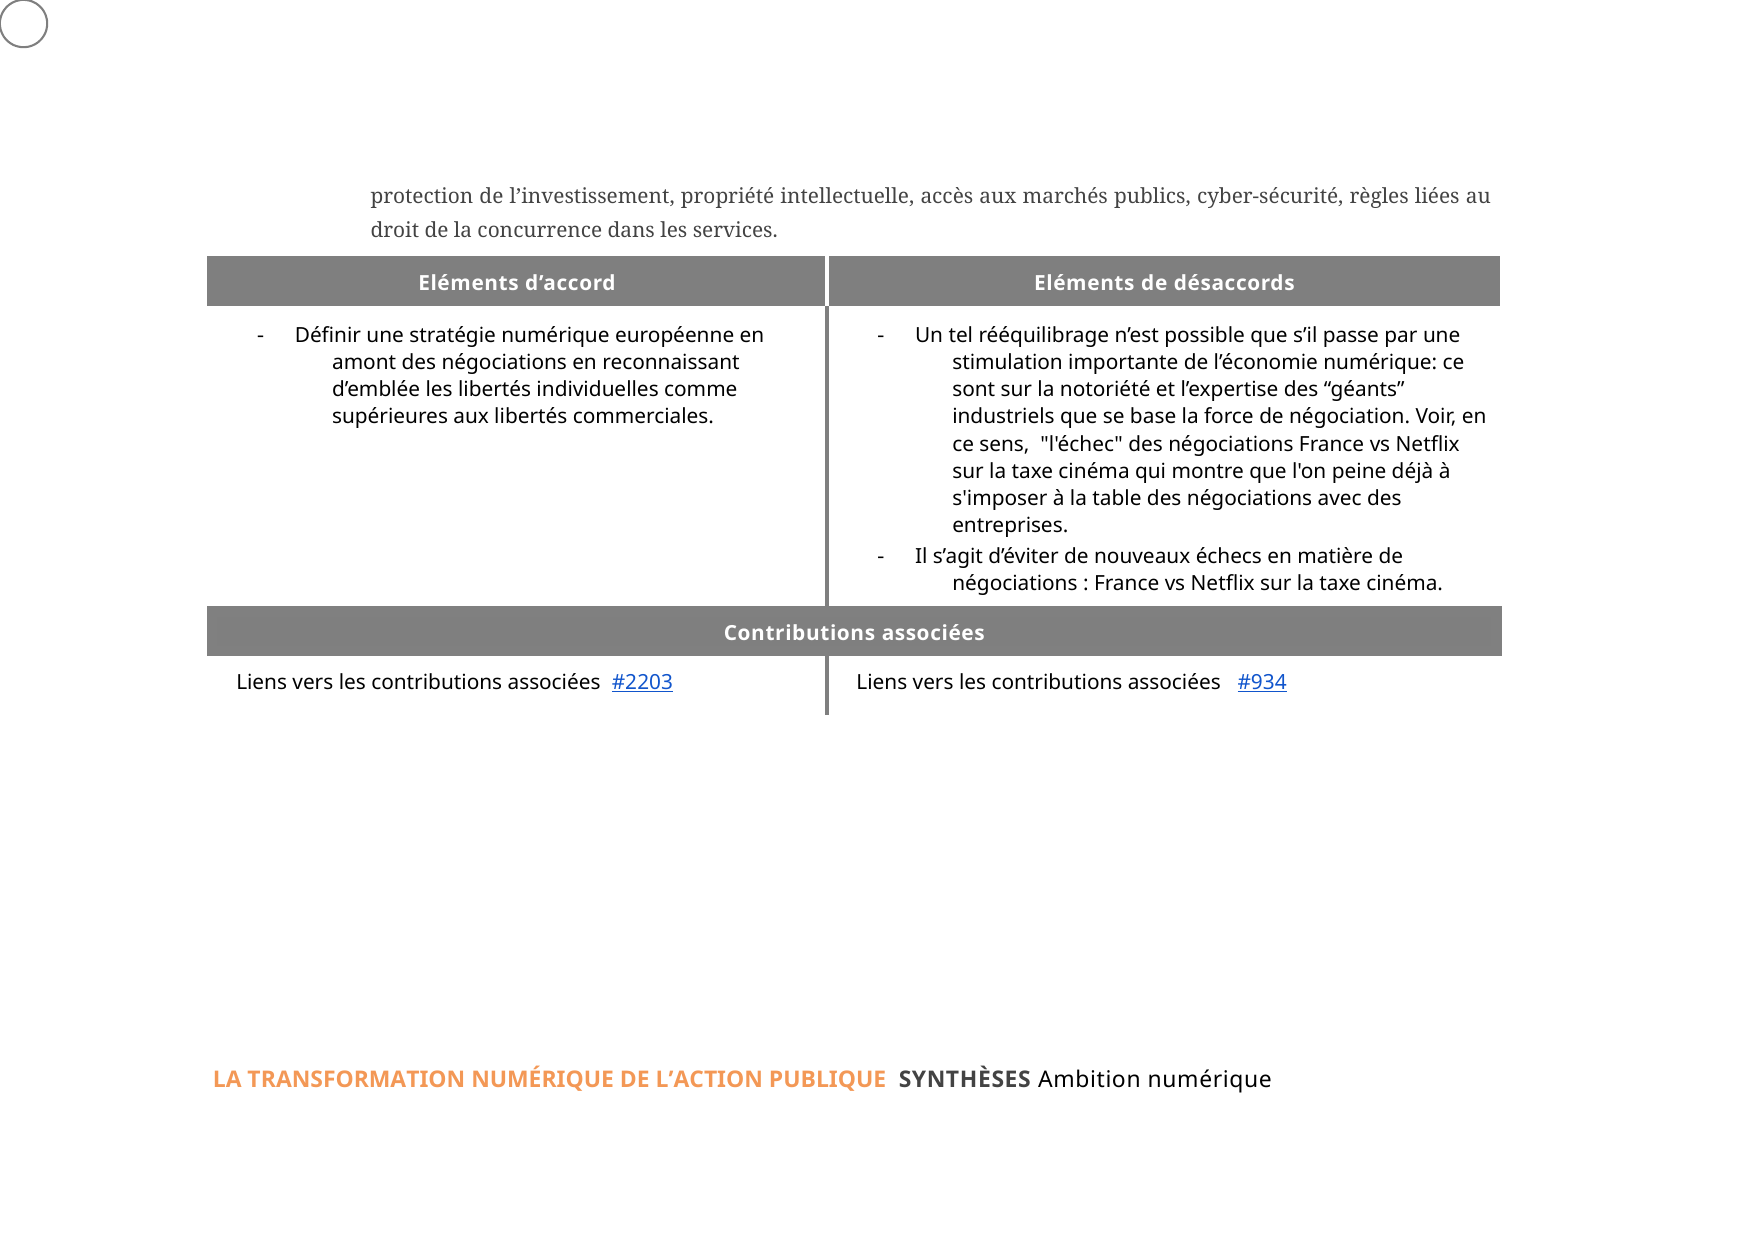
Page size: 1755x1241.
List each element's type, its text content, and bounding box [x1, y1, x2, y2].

table_cell Un tel rééquilibrage n’est possible que s’il passe par une stimulation importante de l’économie numérique: ce sont sur la notoriété et l’expertise des “géants” industriels que se base la force de négociation. Voir, en ce sens, "l'échec" des négociations France vs Netflix sur la taxe cinéma qui montre que l'on peine déjà à s'imposer à la table des négociations avec des entreprises. Il s’agit d’éviter de nouveaux échecs en matière de négociations : France vs Netflix sur la taxe cinéma. [829, 306, 1502, 606]
table_cell Définir une stratégie numérique européenne en amont des négociations en reconnaissant d’emblée les libertés individuelles comme supérieures aux libertés commerciales. [207, 306, 825, 606]
table_header Eléments d’accord [207, 256, 825, 306]
table_header Eléments de désaccords [829, 256, 1500, 306]
table_cell Contributions associées [207, 606, 1502, 656]
table_cell Liens vers les contributions associées #2203 [207, 656, 825, 715]
list protection de l’investissement, propriété intellectuelle, accès aux marchés publics, cyber-sécurité, règles liées au droit de la concurrence dans les services. [303, 177, 1492, 244]
table_cell Liens vers les contributions associées #934 [829, 656, 1502, 715]
